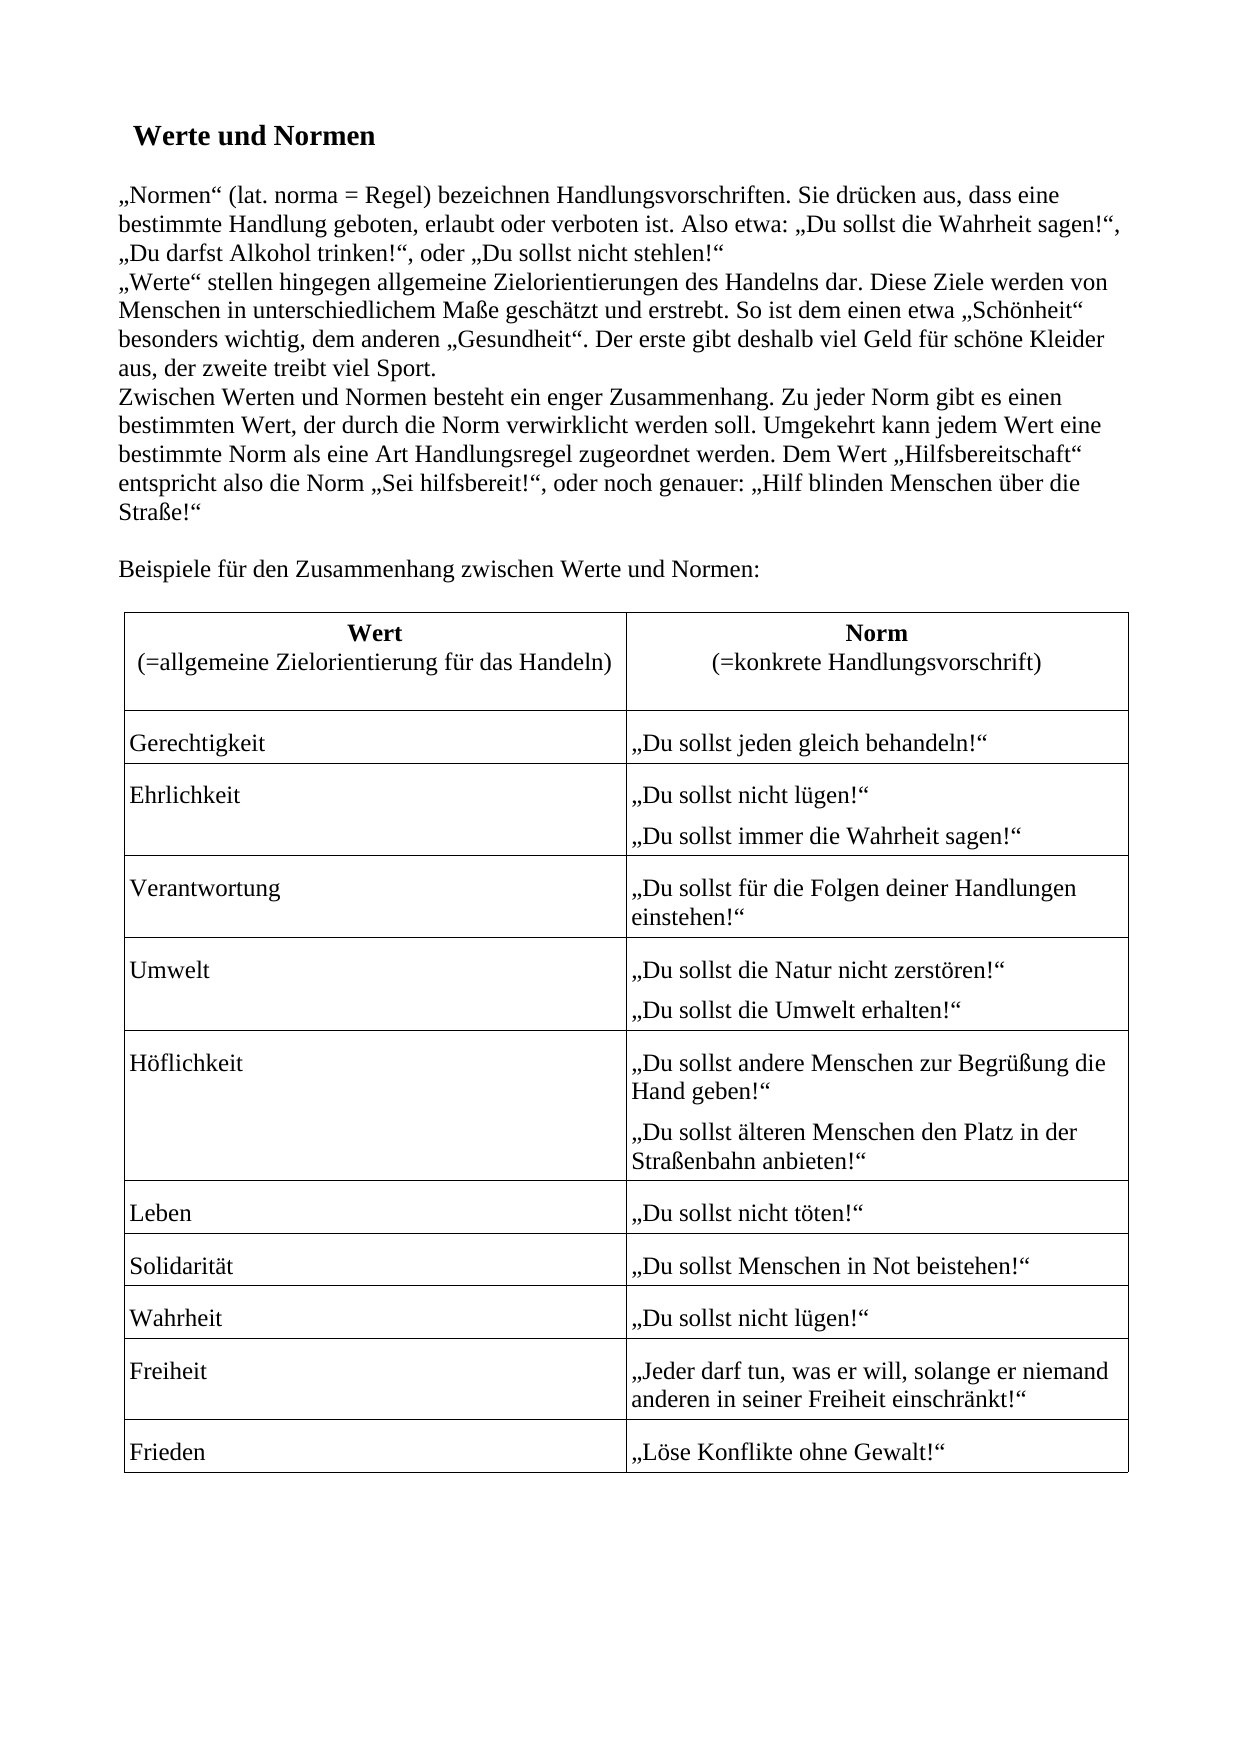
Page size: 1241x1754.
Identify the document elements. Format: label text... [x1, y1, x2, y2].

table_cell „Du sollst die Natur nicht zerstören!“ „Du sollst die Umwelt erhalten!“ [627, 938, 1128, 1030]
text „Normen“ (lat. norma = Regel) bezeichnen Handlungsvorschriften. Sie drücken aus, dass eine bestimmte Handlung geboten, erlaubt oder verboten ist. Also etwa: „Du sollst die Wahrheit sagen!“, „Du darfst Alkohol trinken!“, oder „Du sollst nicht stehlen!“ [118, 180, 1122, 267]
table_cell „Du sollst nicht lügen!“ [627, 1286, 1128, 1338]
table_cell Gerechtigkeit [125, 711, 626, 762]
table_cell Ehrlichkeit [125, 764, 626, 855]
text Werte und Normen [118, 118, 1122, 152]
table_cell „Löse Konflikte ohne Gewalt!“ [627, 1420, 1128, 1471]
table_cell Leben [125, 1181, 626, 1233]
table_cell Umwelt [125, 938, 626, 1030]
table_header Wert (=allgemeine Zielorientierung für das Handeln) [125, 613, 626, 710]
text „Werte“ stellen hingegen allgemeine Zielorientierungen des Handelns dar. Diese Ziele werden von Menschen in unterschiedlichem Maße geschätzt und erstrebt. So ist dem einen etwa „Schönheit“ besonders wichtig, dem anderen „Gesundheit“. Der erste gibt deshalb viel Geld für schöne Kleider aus, der zweite treibt viel Sport. [118, 267, 1122, 382]
table_cell Wahrheit [125, 1286, 626, 1338]
table_cell Solidarität [125, 1234, 626, 1285]
table_cell „Jeder darf tun, was er will, solange er niemand anderen in seiner Freiheit einschränkt!“ [627, 1339, 1128, 1419]
table_cell Frieden [125, 1420, 626, 1471]
table_cell Verantwortung [125, 856, 626, 937]
table_cell „Du sollst nicht lügen!“ „Du sollst immer die Wahrheit sagen!“ [627, 764, 1128, 855]
table_cell „Du sollst andere Menschen zur Begrüßung die Hand geben!“ „Du sollst älteren Menschen den Platz in der Straßenbahn anbieten!“ [627, 1031, 1128, 1180]
text Zwischen Werten und Normen besteht ein enger Zusammenhang. Zu jeder Norm gibt es einen bestimmten Wert, der durch die Norm verwirklicht werden soll. Umgekehrt kann jedem Wert eine bestimmte Norm als eine Art Handlungsregel zugeordnet werden. Dem Wert „Hilfsbereitschaft“ entspricht also die Norm „Sei hilfsbereit!“, oder noch genauer: „Hilf blinden Menschen über die Straße!“ [118, 382, 1122, 525]
table_cell „Du sollst für die Folgen deiner Handlungen einstehen!“ [627, 856, 1128, 937]
table_header Norm (=konkrete Handlungsvorschrift) [627, 613, 1128, 710]
table_cell Höflichkeit [125, 1031, 626, 1180]
table_cell „Du sollst nicht töten!“ [627, 1181, 1128, 1233]
table_cell „Du sollst jeden gleich behandeln!“ [627, 711, 1128, 762]
table_cell „Du sollst Menschen in Not beistehen!“ [627, 1234, 1128, 1285]
text Beispiele für den Zusammenhang zwischen Werte und Normen: [118, 554, 1122, 583]
table_cell Freiheit [125, 1339, 626, 1419]
